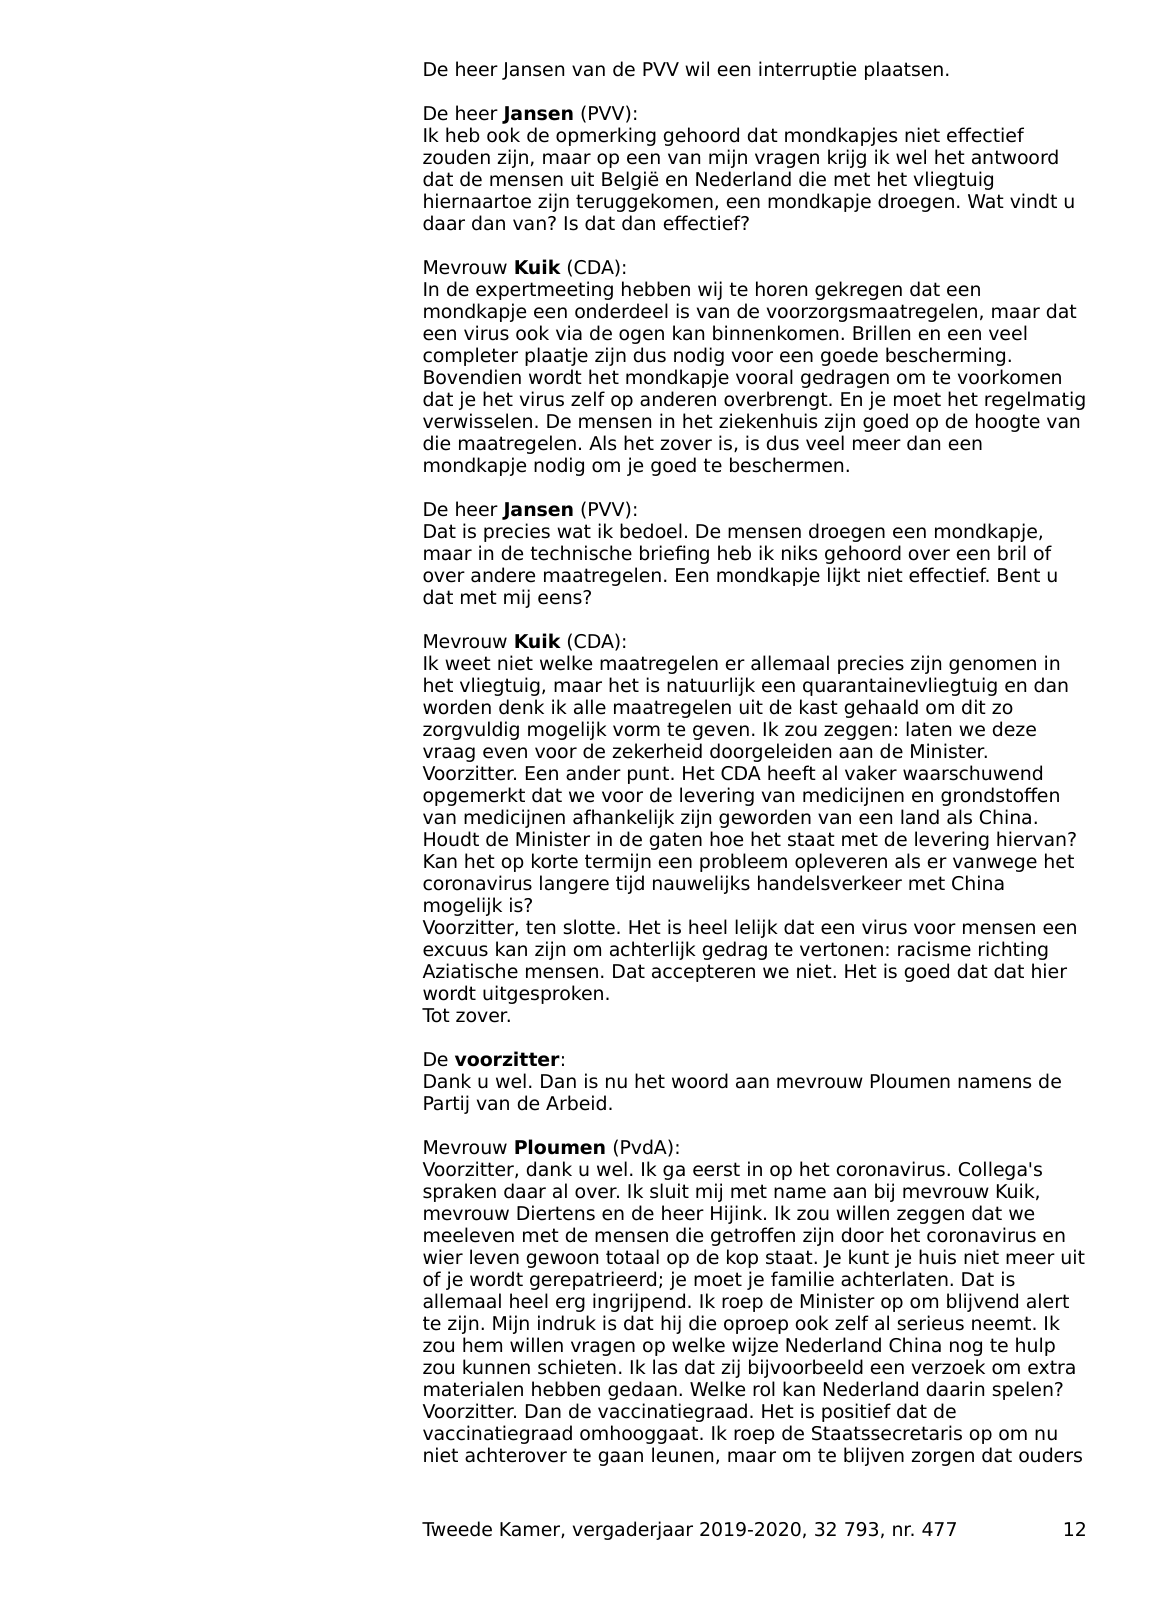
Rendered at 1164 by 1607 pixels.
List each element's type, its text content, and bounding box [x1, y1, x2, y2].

text Mevrouw Ploumen (PvdA): [422, 1137, 1087, 1159]
text De heer Jansen (PVV): [422, 499, 1087, 521]
text Voorzitter, ten slotte. Het is heel lelijk dat een virus voor mensen een excuus kan zijn om achterlijk gedrag te vertonen: racisme richting Aziatische mensen. Dat accepteren we niet. Het is goed dat dat hier wordt uitgesproken. [422, 917, 1087, 1005]
text Dat is precies wat ik bedoel. De mensen droegen een mondkapje, maar in de technische briefing heb ik niks gehoord over een bril of over andere maatregelen. Een mondkapje lijkt niet effectief. Bent u dat met mij eens? [422, 521, 1087, 609]
text In de expertmeeting hebben wij te horen gekregen dat een mondkapje een onderdeel is van de voorzorgsmaatregelen, maar dat een virus ook via de ogen kan binnenkomen. Brillen en een veel completer plaatje zijn dus nodig voor een goede bescherming. Bovendien wordt het mondkapje vooral gedragen om te voorkomen dat je het virus zelf op anderen overbrengt. En je moet het regelmatig verwisselen. De mensen in het ziekenhuis zijn goed op de hoogte van die maatregelen. Als het zover is, is dus veel meer dan een mondkapje nodig om je goed te beschermen. [422, 279, 1087, 477]
text De heer Jansen (PVV): [422, 103, 1087, 125]
text Voorzitter. Een ander punt. Het CDA heeft al vaker waarschuwend opgemerkt dat we voor de levering van medicijnen en grondstoffen van medicijnen afhankelijk zijn geworden van een land als China. Houdt de Minister in de gaten hoe het staat met de levering hiervan? Kan het op korte termijn een probleem opleveren als er vanwege het coronavirus langere tijd nauwelijks handelsverkeer met China mogelijk is? [422, 763, 1087, 917]
text Dank u wel. Dan is nu het woord aan mevrouw Ploumen namens de Partij van de Arbeid. [422, 1071, 1087, 1115]
text Mevrouw Kuik (CDA): [422, 631, 1087, 653]
text Voorzitter. Dan de vaccinatiegraad. Het is positief dat de vaccinatiegraad omhooggaat. Ik roep de Staatssecretaris op om nu niet achterover te gaan leunen, maar om te blijven zorgen dat ouders [422, 1401, 1087, 1467]
text Ik heb ook de opmerking gehoord dat mondkapjes niet effectief zouden zijn, maar op een van mijn vragen krijg ik wel het antwoord dat de mensen uit België en Nederland die met het vliegtuig hiernaartoe zijn teruggekomen, een mondkapje droegen. Wat vindt u daar dan van? Is dat dan effectief? [422, 125, 1087, 235]
text De voorzitter: [422, 1049, 1087, 1071]
text De heer Jansen van de PVV wil een interruptie plaatsen. [422, 59, 1087, 81]
text Ik weet niet welke maatregelen er allemaal precies zijn genomen in het vliegtuig, maar het is natuurlijk een quarantainevliegtuig en dan worden denk ik alle maatregelen uit de kast gehaald om dit zo zorgvuldig mogelijk vorm te geven. Ik zou zeggen: laten we deze vraag even voor de zekerheid doorgeleiden aan de Minister. [422, 653, 1087, 763]
text Tot zover. [422, 1005, 1087, 1027]
text Voorzitter, dank u wel. Ik ga eerst in op het coronavirus. Collega's spraken daar al over. Ik sluit mij met name aan bij mevrouw Kuik, mevrouw Diertens en de heer Hijink. Ik zou willen zeggen dat we meeleven met de mensen die getroffen zijn door het coronavirus en wier leven gewoon totaal op de kop staat. Je kunt je huis niet meer uit of je wordt gerepatrieerd; je moet je familie achterlaten. Dat is allemaal heel erg ingrijpend. Ik roep de Minister op om blijvend alert te zijn. Mijn indruk is dat hij die oproep ook zelf al serieus neemt. Ik zou hem willen vragen op welke wijze Nederland China nog te hulp zou kunnen schieten. Ik las dat zij bijvoorbeeld een verzoek om extra materialen hebben gedaan. Welke rol kan Nederland daarin spelen? [422, 1159, 1087, 1401]
text Mevrouw Kuik (CDA): [422, 257, 1087, 279]
